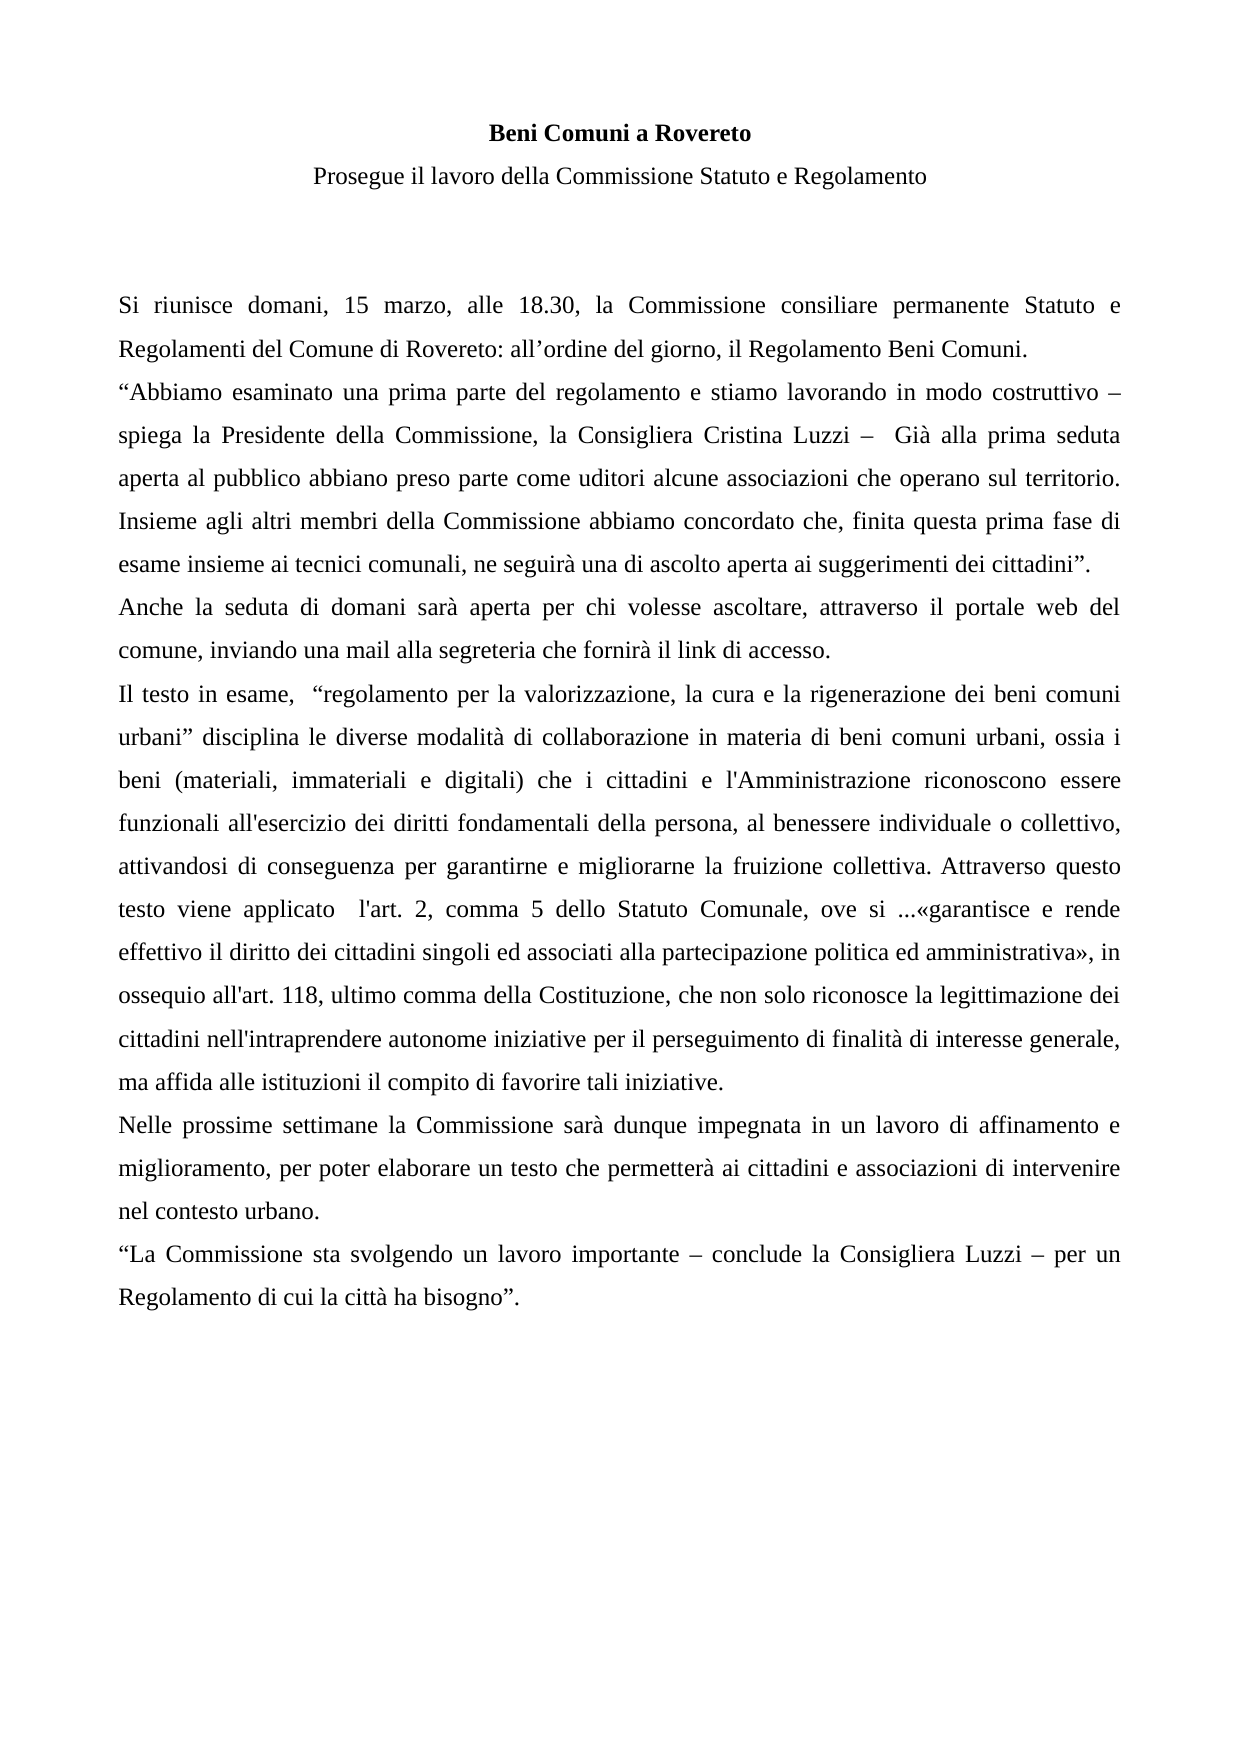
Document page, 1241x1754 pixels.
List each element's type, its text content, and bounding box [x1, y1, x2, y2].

text Beni Comuni a Rovereto [118, 118, 1122, 147]
text Anche la seduta di domani sarà aperta per chi volesse ascoltare, attraverso il portale web del comune, inviando una mail alla segreteria che fornirà il link di accesso. [118, 592, 1122, 664]
text Prosegue il lavoro della Commissione Statuto e Regolamento [118, 161, 1122, 190]
text Nelle prossime settimane la Commissione sarà dunque impegnata in un lavoro di affinamento e miglioramento, per poter elaborare un testo che permetterà ai cittadini e associazioni di intervenire nel contesto urbano. [118, 1110, 1122, 1225]
text “Abbiamo esaminato una prima parte del regolamento e stiamo lavorando in modo costruttivo – spiega la Presidente della Commissione, la Consigliera Cristina Luzzi – Già alla prima seduta aperta al pubblico abbiano preso parte come uditori alcune associazioni che operano sul territorio. Insieme agli altri membri della Commissione abbiamo concordato che, finita questa prima fase di esame insieme ai tecnici comunali, ne seguirà una di ascolto aperta ai suggerimenti dei cittadini”. [118, 377, 1122, 578]
text “La Commissione sta svolgendo un lavoro importante – conclude la Consigliera Luzzi – per un Regolamento di cui la città ha bisogno”. [118, 1239, 1122, 1311]
text Si riunisce domani, 15 marzo, alle 18.30, la Commissione consiliare permanente Statuto e Regolamenti del Comune di Rovereto: all’ordine del giorno, il Regolamento Beni Comuni. [118, 291, 1122, 362]
text Il testo in esame, “regolamento per la valorizzazione, la cura e la rigenerazione dei beni comuni urbani” disciplina le diverse modalità di collaborazione in materia di beni comuni urbani, ossia i beni (materiali, immateriali e digitali) che i cittadini e l'Amministrazione riconoscono essere funzionali all'esercizio dei diritti fondamentali della persona, al benessere individuale o collettivo, attivandosi di conseguenza per garantirne e migliorarne la fruizione collettiva. Attraverso questo testo viene applicato l'art. 2, comma 5 dello Statuto Comunale, ove si ...«garantisce e rende effettivo il diritto dei cittadini singoli ed associati alla partecipazione politica ed amministrativa», in ossequio all'art. 118, ultimo comma della Costituzione, che non solo riconosce la legittimazione dei cittadini nell'intraprendere autonome iniziative per il perseguimento di finalità di interesse generale, ma affida alle istituzioni il compito di favorire tali iniziative. [118, 679, 1122, 1096]
